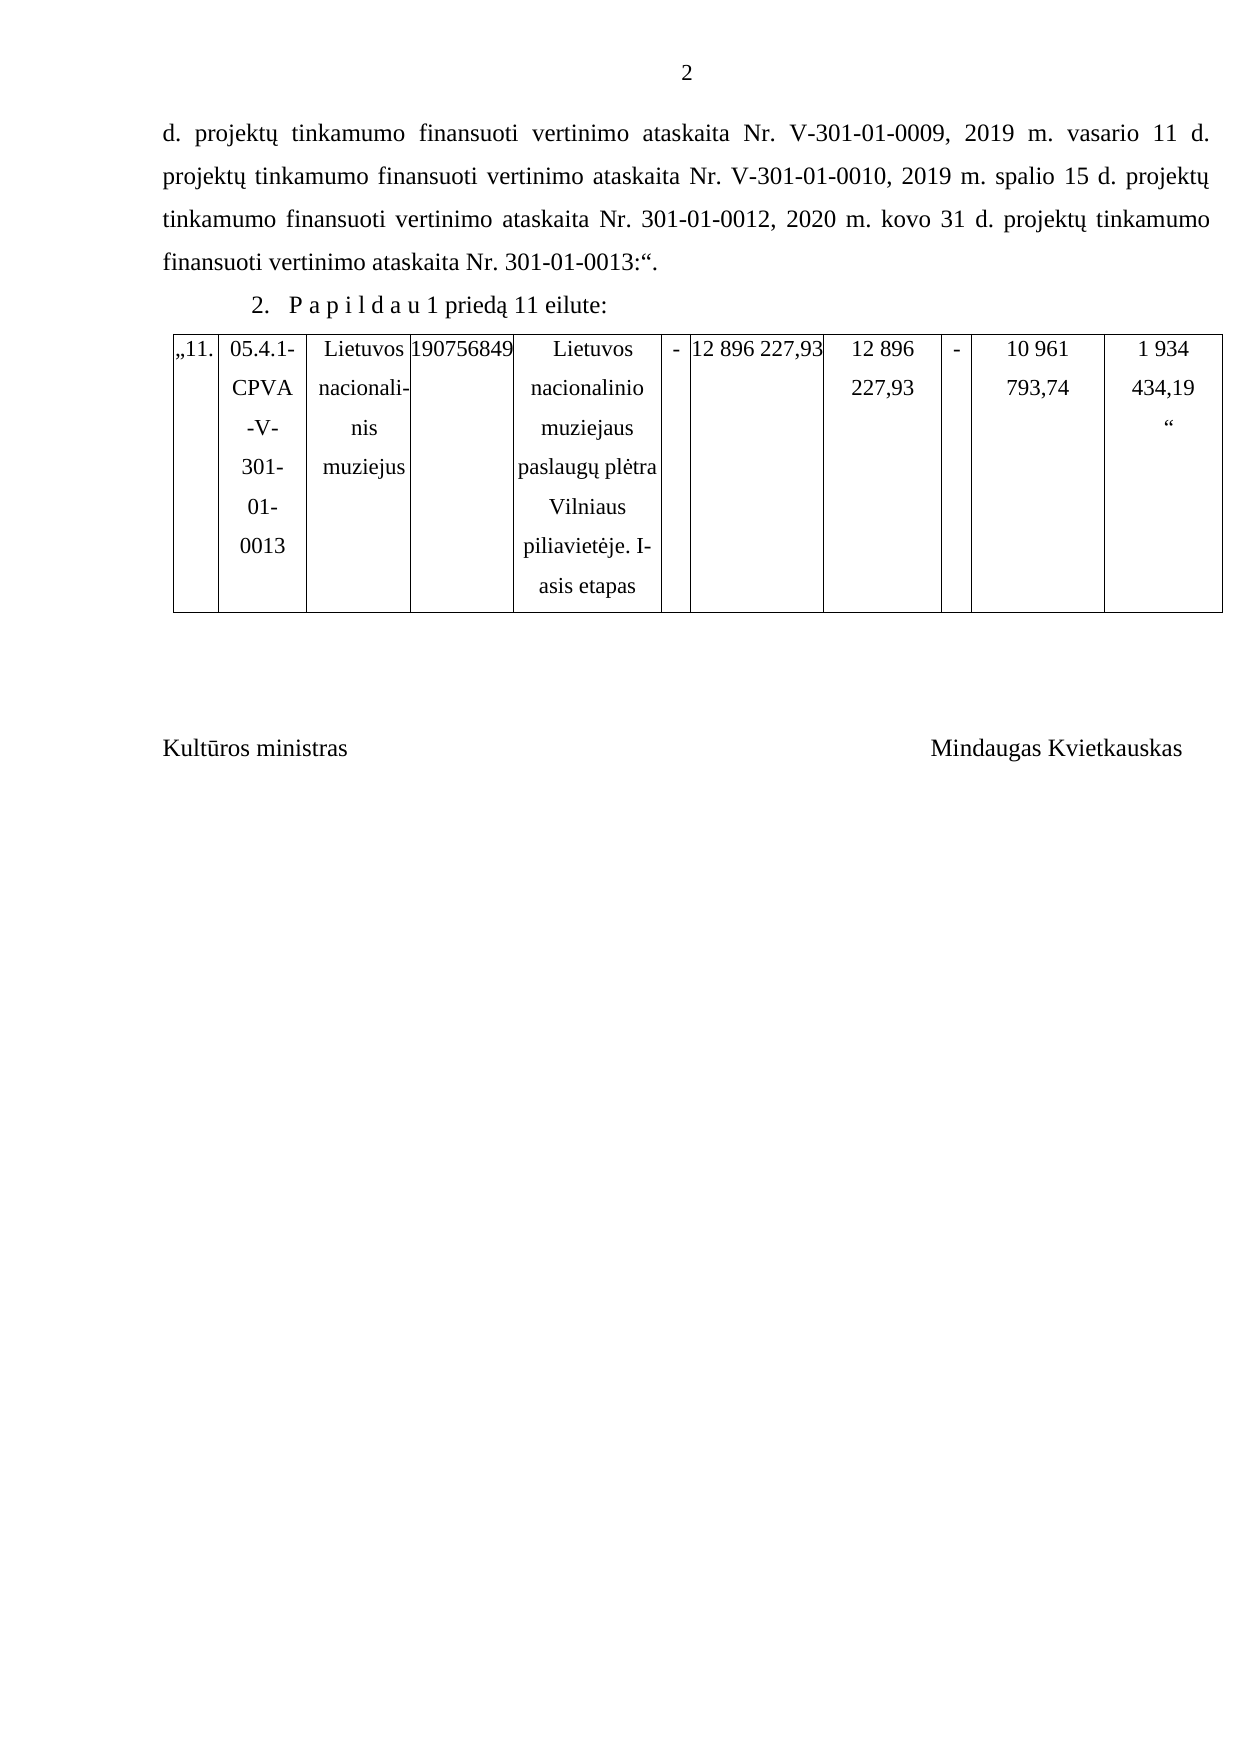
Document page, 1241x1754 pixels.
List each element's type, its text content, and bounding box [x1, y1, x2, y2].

table_header 12 896 227,93 [824, 335, 941, 612]
table_header Lietuvos nacionali-nis muziejus [307, 335, 410, 612]
table_header 12 896 227,93 [691, 335, 823, 612]
table_header - [662, 335, 690, 612]
table_header Lietuvos nacionalinio muziejaus paslaugų plėtra Vilniaus piliavietėje. I-asis etapas [514, 335, 661, 612]
text Kultūros ministras Mindaugas Kvietkauskas [162, 733, 1211, 761]
table_header 190756849 [411, 335, 513, 612]
table_header 10 961 793,74 [972, 335, 1104, 612]
table_header „11. [174, 335, 218, 612]
table_header 05.4.1-CPVA-V-301-01-0013 [219, 335, 306, 612]
text d. projektų tinkamumo finansuoti vertinimo ataskaita Nr. V-301-01-0009, 2019 m. vasario 11 d. projektų tinkamumo finansuoti vertinimo ataskaita Nr. V-301-01-0010, 2019 m. spalio 15 d. projektų tinkamumo finansuoti vertinimo ataskaita Nr. 301-01-0012, 2020 m. kovo 31 d. projektų tinkamumo finansuoti vertinimo ataskaita Nr. 301-01-0013:“. [162, 118, 1211, 276]
text 2. P a p i l d a u 1 priedą 11 eilute: [251, 291, 1211, 319]
table_header - [942, 335, 971, 612]
table_header 1 934 434,19 “ [1105, 335, 1222, 612]
